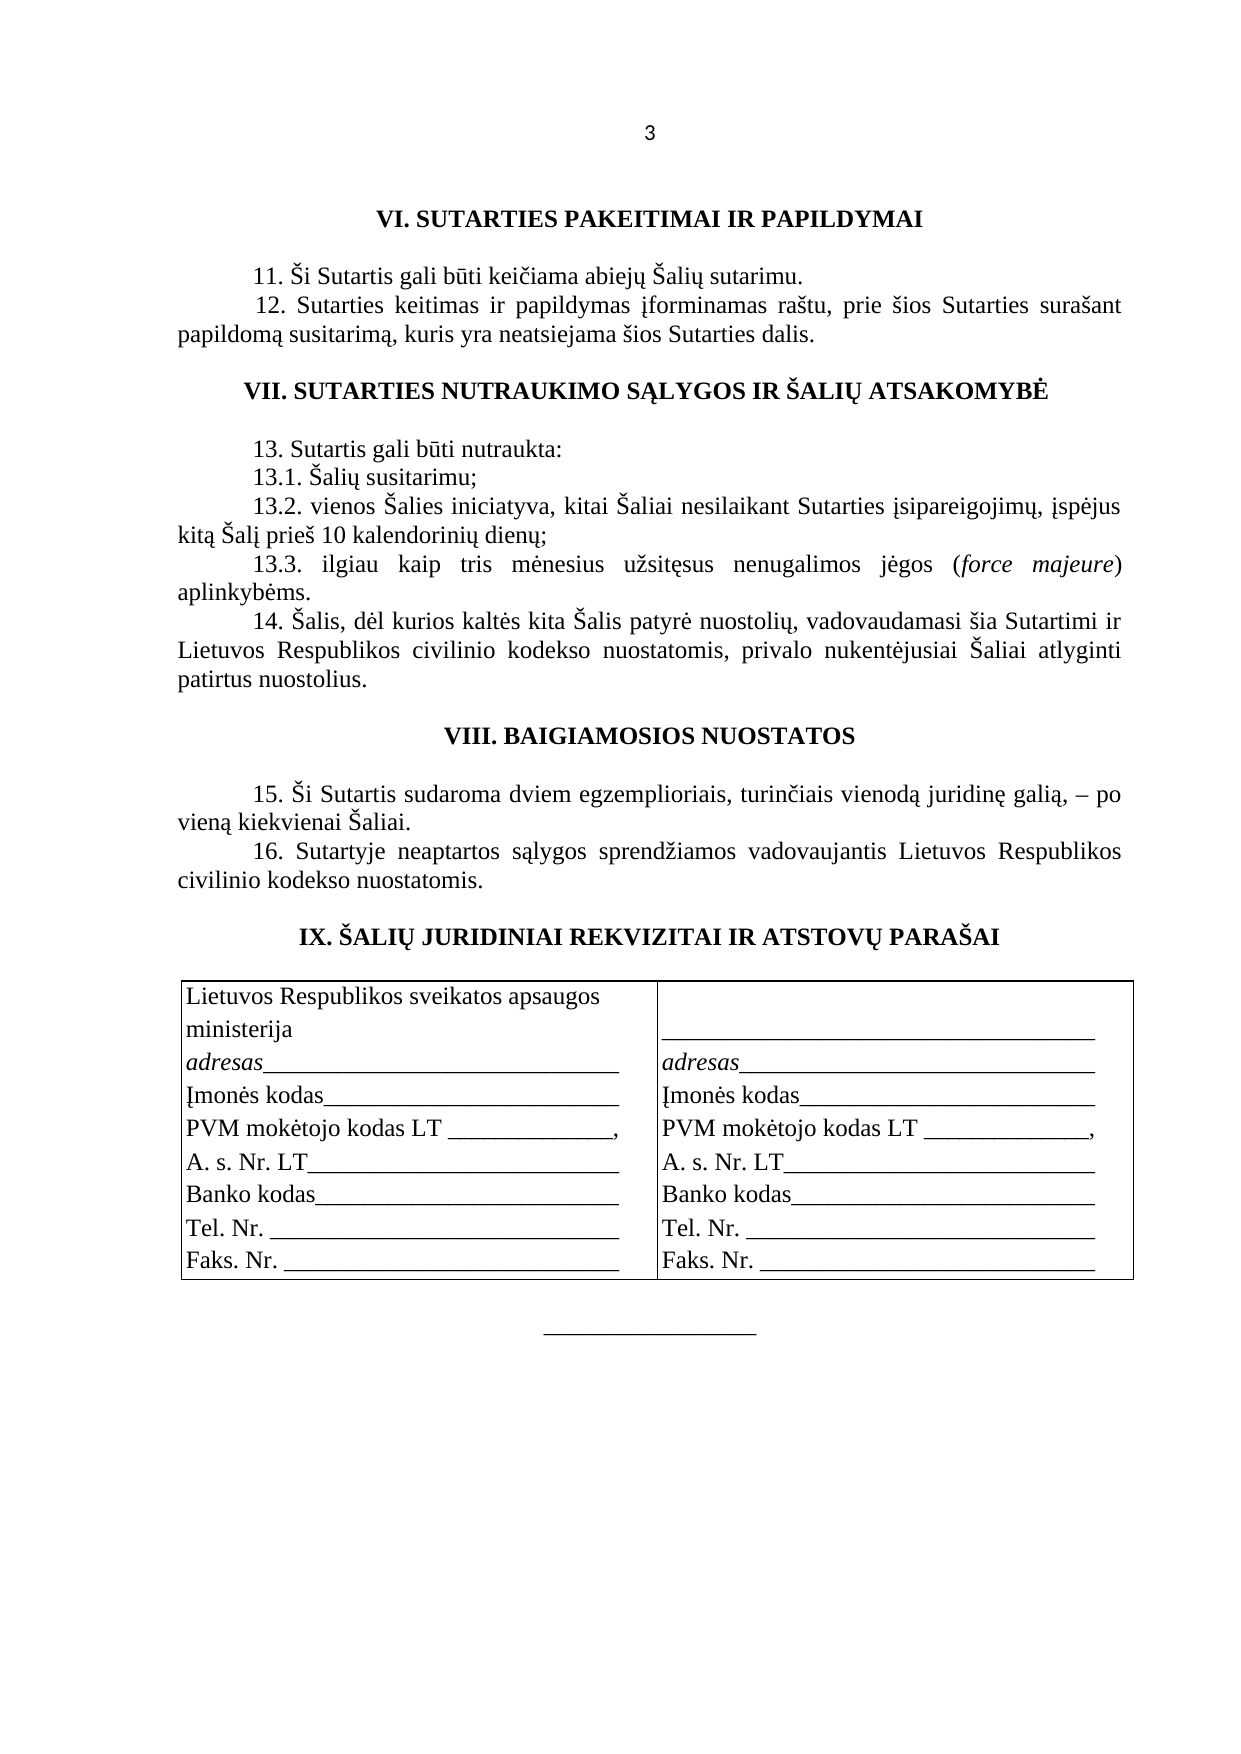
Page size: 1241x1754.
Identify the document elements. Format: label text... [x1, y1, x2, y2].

text 13.3. ilgiau kaip tris mėnesius užsitęsus nenugalimos jėgos (force majeure) aplinkybėms. [177, 549, 1122, 606]
text 13.1. Šalių susitarimu; [177, 462, 1122, 491]
text IX. ŠALIŲ JURIDINIAI REKVIZITAI IR ATSTOVŲ PARAŠAI [177, 922, 1122, 951]
text 14. Šalis, dėl kurios kaltės kita Šalis patyrė nuostolių, vadovaudamasi šia Sutartimi ir Lietuvos Respublikos civilinio kodekso nuostatomis, privalo nukentėjusiai Šaliai atlyginti patirtus nuostolius. [177, 606, 1122, 692]
text 13. Sutartis gali būti nutraukta: [177, 434, 1122, 462]
text 12. Sutarties keitimas ir papildymas įforminamas raštu, prie šios Sutarties surašant papildomą susitarimą, kuris yra neatsiejama šios Sutarties dalis. [177, 290, 1122, 347]
text 16. Sutartyje neaptartos sąlygos sprendžiamos vadovaujantis Lietuvos Respublikos civilinio kodekso nuostatomis. [177, 836, 1122, 894]
table_header Lietuvos Respublikos sveikatos apsaugos ministerija adresas Įmonės kodas PVM mokėtojo kodas LT , A. s. Nr. LT Banko kodas Tel. Nr. Faks. Nr. [182, 982, 657, 1279]
table_header _ adresas Įmonės kodas PVM mokėtojo kodas LT , A. s. Nr. LT Banko kodas Tel. Nr. Faks. Nr. [658, 982, 1133, 1279]
text VI. SUTARTIES PAKEITIMAI IR PAPILDYMAI [177, 204, 1122, 232]
text VII. SUTARTIES NUTRAUKIMO SĄLYGOS IR ŠALIŲ ATSAKOMYBĖ [177, 376, 1122, 434]
text _________________ [177, 1309, 1122, 1338]
text VIII. BAIGIAMOSIOS NUOSTATOS [177, 721, 1122, 750]
text 13.2. vienos Šalies iniciatyva, kitai Šaliai nesilaikant Sutarties įsipareigojimų, įspėjus kitą Šalį prieš 10 kalendorinių dienų; [177, 491, 1122, 549]
text 11. Ši Sutartis gali būti keičiama abiejų Šalių sutarimu. [177, 261, 1122, 290]
text 15. Ši Sutartis sudaroma dviem egzemplioriais, turinčiais vienodą juridinę galią, – po vieną kiekvienai Šaliai. [177, 779, 1122, 836]
